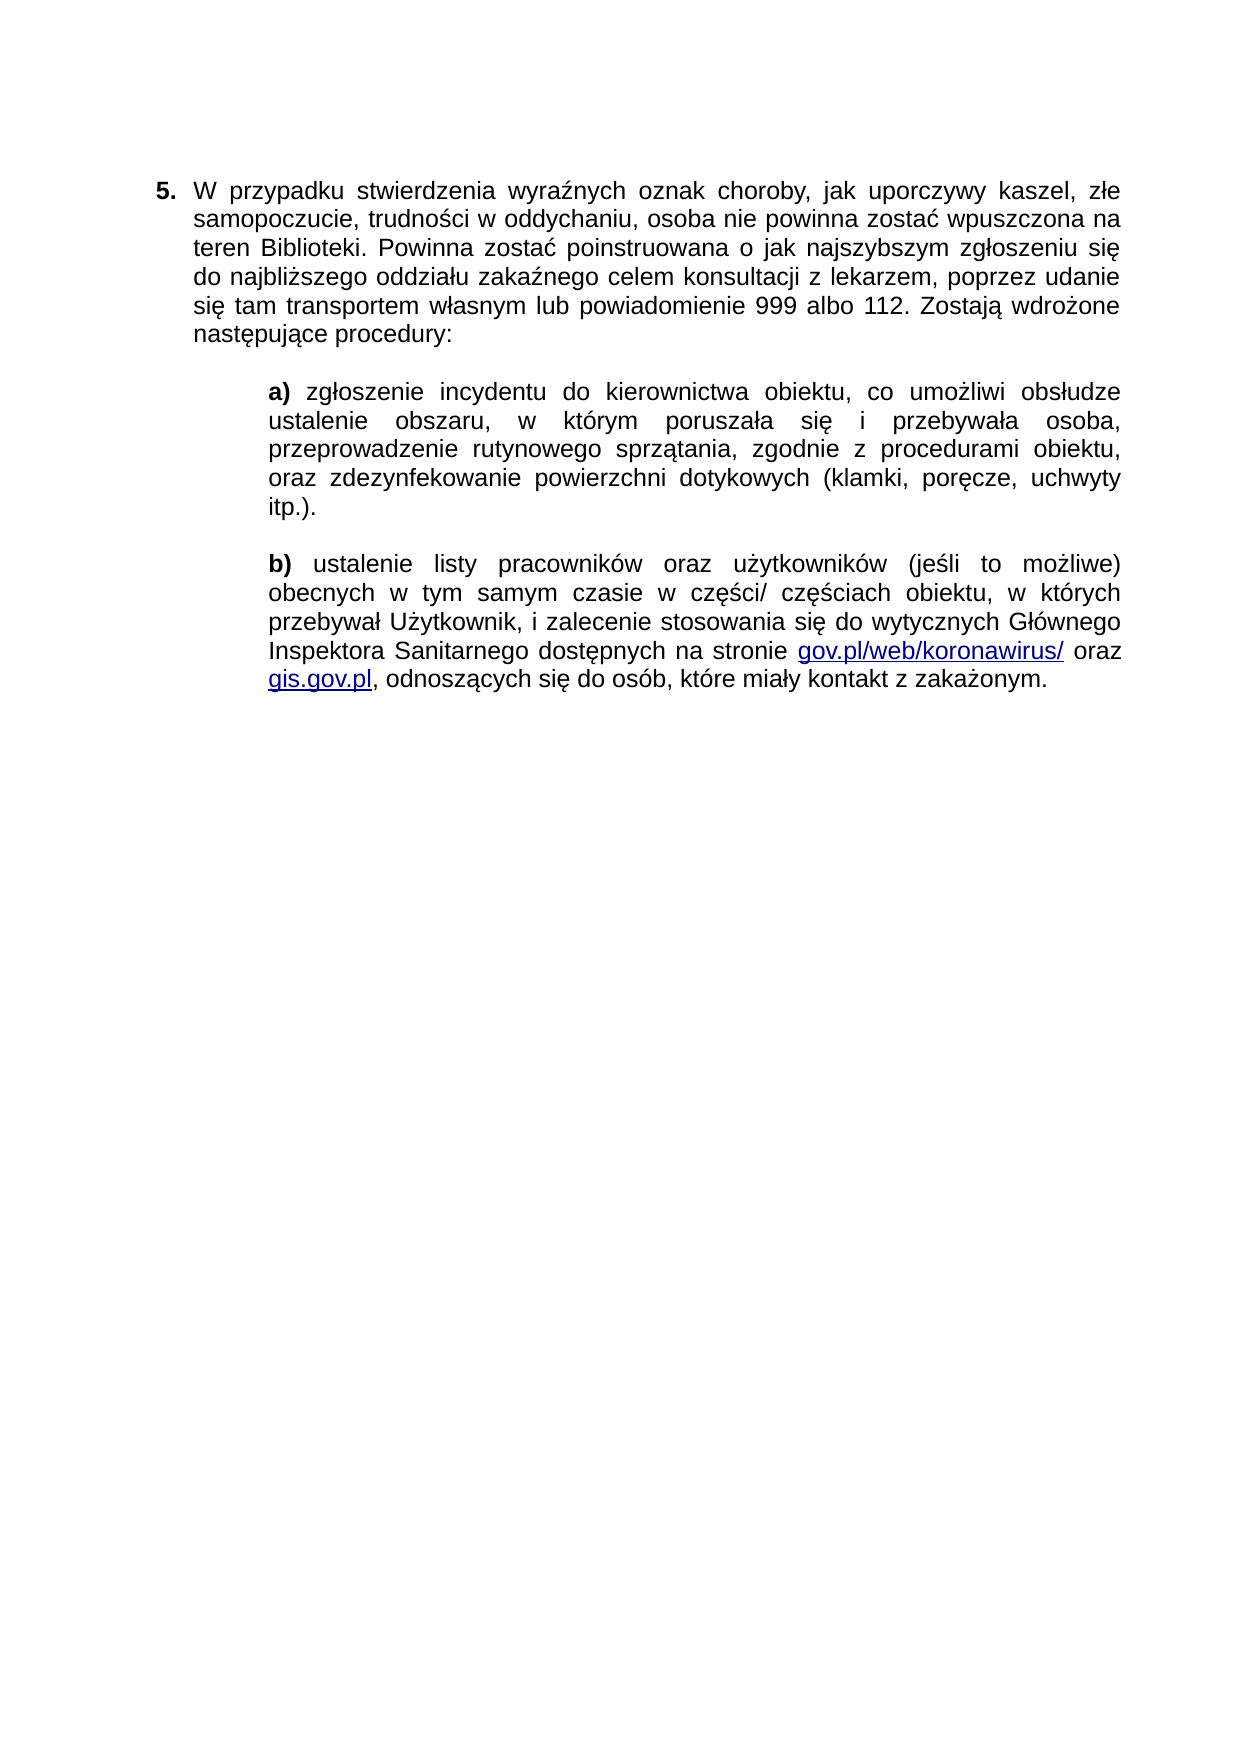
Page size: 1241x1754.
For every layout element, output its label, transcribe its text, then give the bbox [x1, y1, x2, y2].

list b) ustalenie listy pracowników oraz użytkowników (jeśli to możliwe) obecnych w tym samym czasie w części/ częściach obiektu, w których przebywał Użytkownik, i zalecenie stosowania się do wytycznych Głównego Inspektora Sanitarnego dostępnych na stronie gov.pl/web/koronawirus/ oraz gis.gov.pl, odnoszących się do osób, które miały kontakt z zakażonym. [231, 549, 1122, 693]
list a) zgłoszenie incydentu do kierownictwa obiektu, co umożliwi obsłudze ustalenie obszaru, w którym poruszała się i przebywała osoba, przeprowadzenie rutynowego sprzątania, zgodnie z procedurami obiektu, oraz zdezynfekowanie powierzchni dotykowych (klamki, poręcze, uchwyty itp.). [231, 377, 1122, 521]
list W przypadku stwierdzenia wyraźnych oznak choroby, jak uporczywy kaszel, złe samopoczucie, trudności w oddychaniu, osoba nie powinna zostać wpuszczona na teren Biblioteki. Powinna zostać poinstruowana o jak najszybszym zgłoszeniu się do najbliższego oddziału zakaźnego celem konsultacji z lekarzem, poprzez udanie się tam transportem własnym lub powiadomienie 999 albo 112. Zostają wdrożone następujące procedury: [156, 176, 1122, 348]
